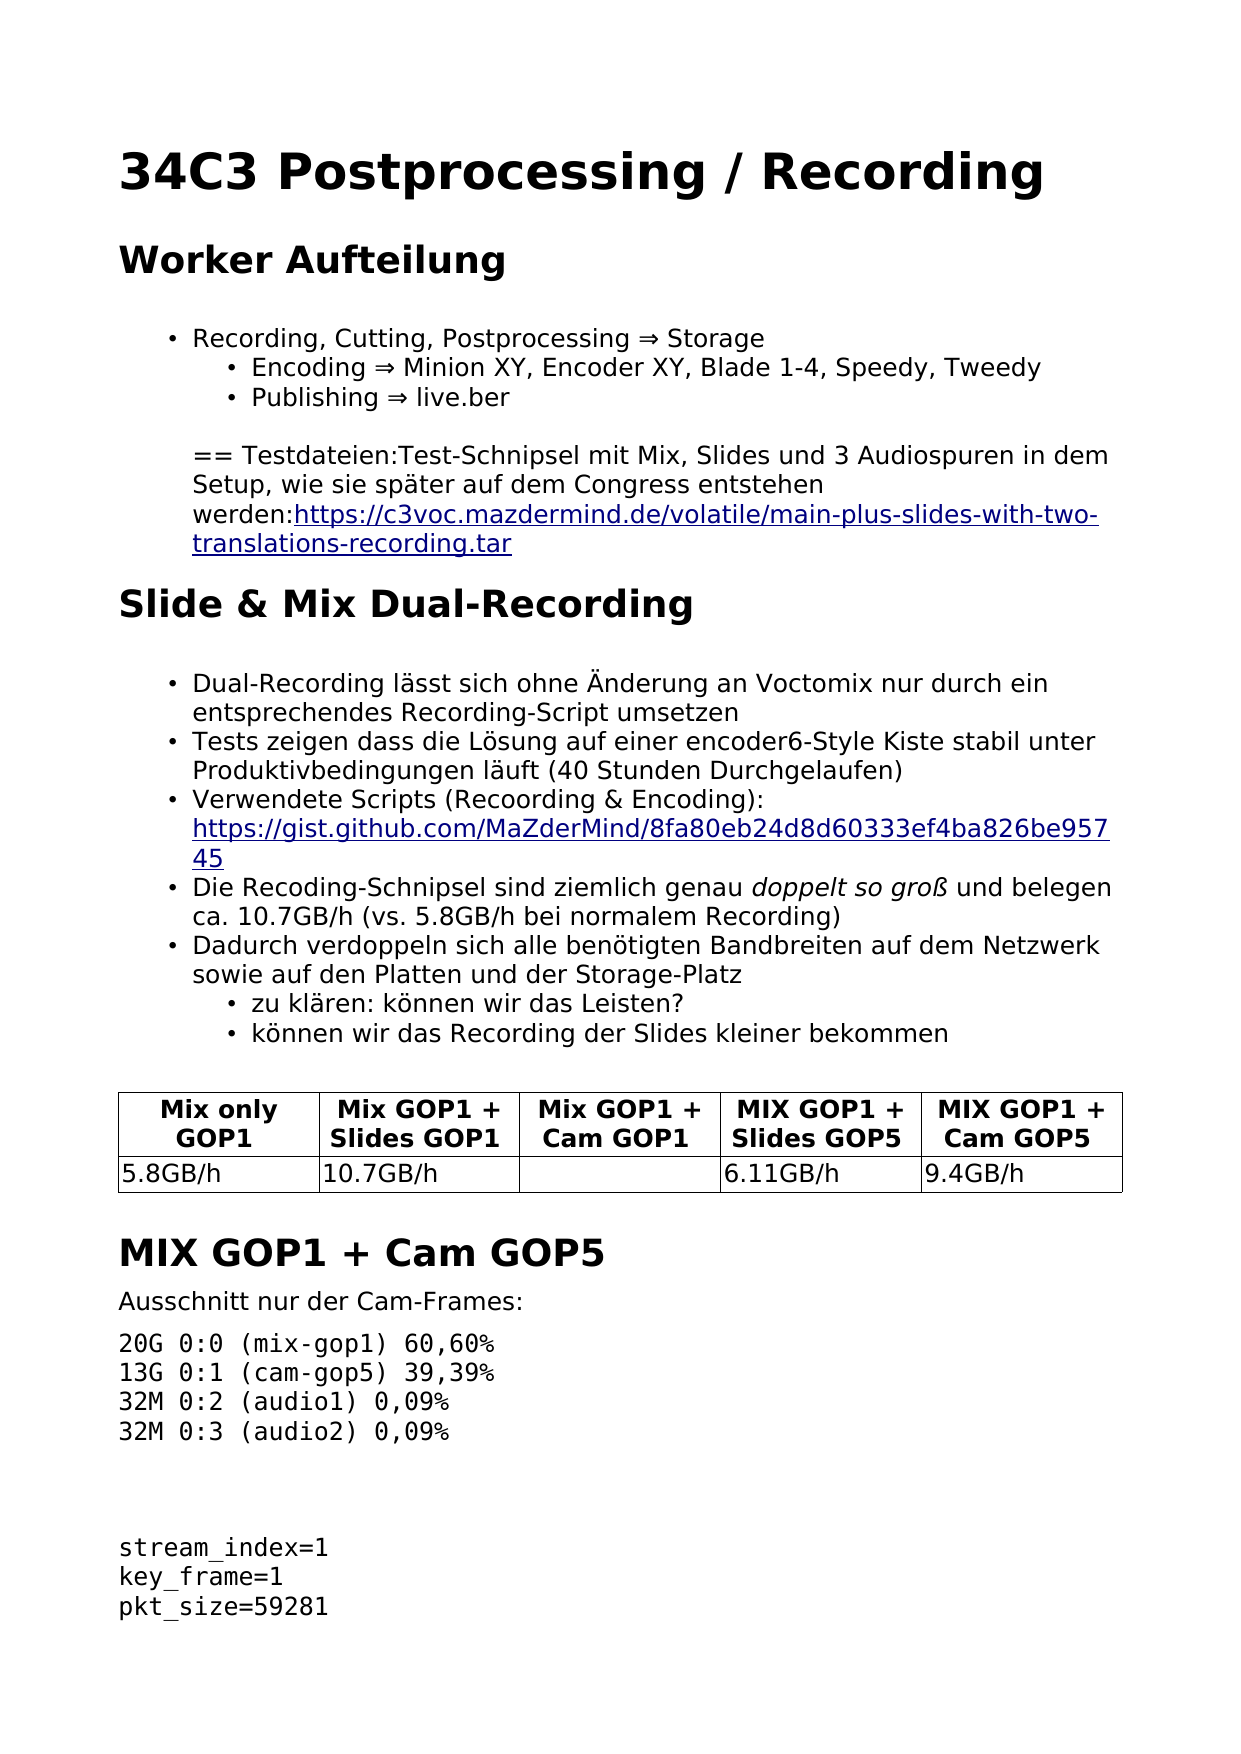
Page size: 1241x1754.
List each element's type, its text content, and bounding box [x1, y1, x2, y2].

table_cell 5.8GB/h [119, 1157, 319, 1192]
table_cell [520, 1157, 720, 1192]
text 20G 0:0 (mix-gop1) 60,60% 13G 0:1 (cam-gop5) 39,39% 32M 0:2 (audio1) 0,09% 32M 0:3 (audio2) 0,09% stream_index=1 key_frame=1 pkt_size=59281 [118, 1329, 1122, 1621]
subtitle MIX GOP1 + Cam GOP5 [118, 1231, 1122, 1275]
text Ausschnitt nur der Cam-Frames: [118, 1288, 1122, 1317]
table_header MIX GOP1 + Slides GOP5 [721, 1093, 921, 1156]
subtitle 34C3 Postprocessing / Recording [118, 143, 1122, 201]
list Dual-Recording lässt sich ohne Änderung an Voctomix nur durch ein entsprechendes Recording-Script umsetzen [177, 669, 1122, 727]
list == Testdateien:Test-Schnipsel mit Mix, Slides und 3 Audiospuren in dem Setup, wie sie später auf dem Congress entstehen werden:https://c3voc.mazdermind.de/volatile/main-plus-slides-with-two-translations-recording.tar [177, 441, 1122, 558]
table_header Mix GOP1 + Cam GOP1 [520, 1093, 720, 1156]
list Die Recoding-Schnipsel sind ziemlich genau doppelt so groß und belegen ca. 10.7GB/h (vs. 5.8GB/h bei normalem Recording) [177, 873, 1122, 931]
table_header MIX GOP1 + Cam GOP5 [922, 1093, 1122, 1156]
list zu klären: können wir das Leisten? [236, 989, 1122, 1019]
subtitle Worker Aufteilung [118, 239, 1122, 282]
table_header Mix GOP1 + Slides GOP1 [320, 1093, 519, 1156]
table_cell 6.11GB/h [721, 1157, 921, 1192]
list Dadurch verdoppeln sich alle benötigten Bandbreiten auf dem Netzwerk sowie auf den Platten und der Storage-Platz [177, 931, 1122, 989]
list Verwendete Scripts (Recoording & Encoding): https://gist.github.com/MaZderMind/8fa80eb24d8d60333ef4ba826be95745 [177, 785, 1122, 873]
table_header Mix only GOP1 [119, 1093, 319, 1156]
table_cell 9.4GB/h [922, 1157, 1122, 1192]
list Publishing ⇒ live.ber [236, 383, 1122, 412]
list Encoding ⇒ Minion XY, Encoder XY, Blade 1-4, Speedy, Tweedy [236, 354, 1122, 383]
list Recording, Cutting, Postprocessing ⇒ Storage [177, 324, 1122, 354]
subtitle Slide & Mix Dual-Recording [118, 583, 1122, 627]
table_cell 10.7GB/h [320, 1157, 519, 1192]
list Tests zeigen dass die Lösung auf einer encoder6-Style Kiste stabil unter Produktivbedingungen läuft (40 Stunden Durchgelaufen) [177, 727, 1122, 785]
list können wir das Recording der Slides kleiner bekommen [236, 1019, 1122, 1048]
